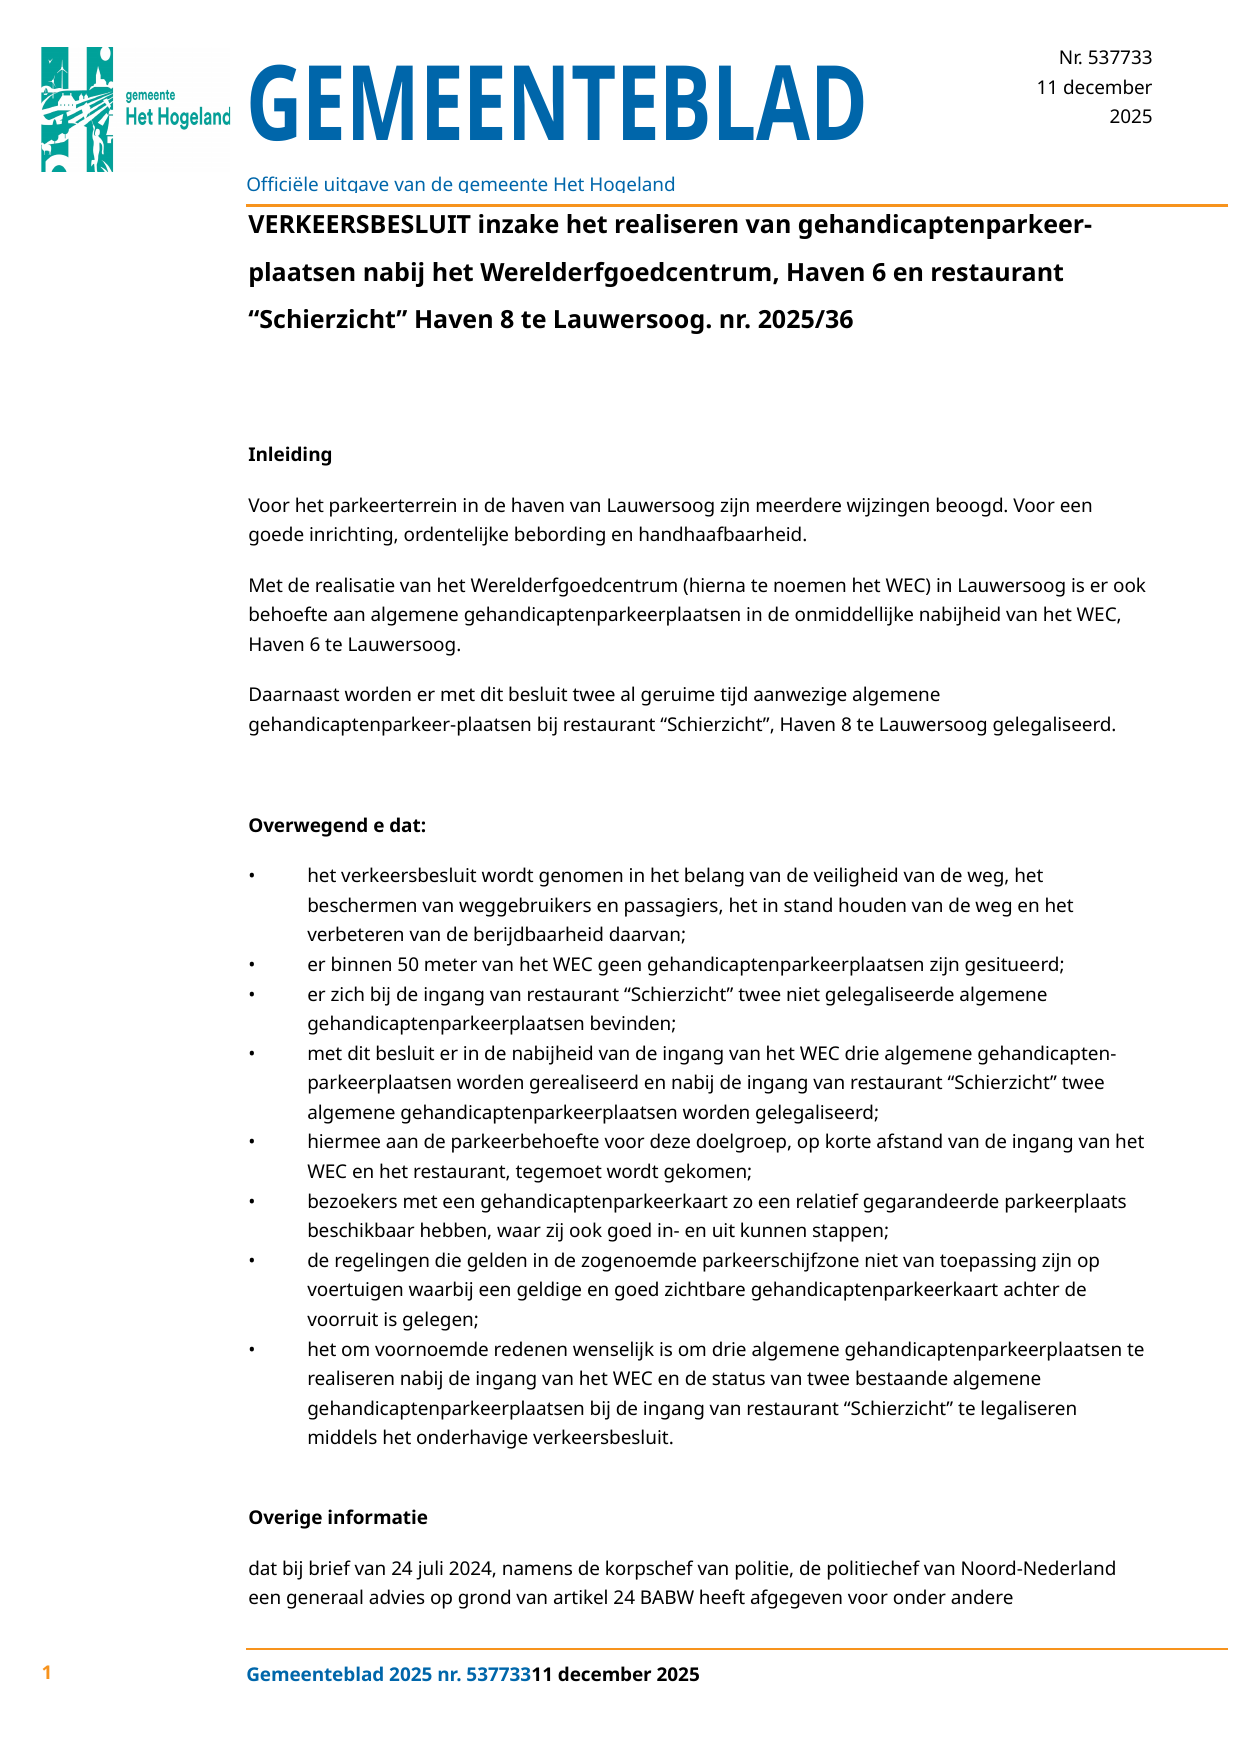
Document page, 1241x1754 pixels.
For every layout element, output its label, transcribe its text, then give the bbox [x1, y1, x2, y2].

text VERKEERSBESLUIT inzake het realiseren van gehandicaptenparkeer-plaatsen nabij het Werelderfgoedcentrum, Haven 6 en restaurant “Schierzicht” Haven 8 te Lauwersoog. nr. 2025/36 [248, 207, 1152, 336]
text dat bij brief van 24 juli 2024, namens de korpschef van politie, de politiechef van Noord-Nederland een generaal advies op grond van artikel 24 BABW heeft afgegeven voor onder andere [248, 1555, 1152, 1610]
list bezoekers met een gehandicaptenparkeerkaart zo een relatief gegarandeerde parkeerplaats beschikbaar hebben, waar zij ook goed in- en uit kunnen stappen; [248, 1188, 1152, 1243]
text Overwegend e dat: [248, 812, 1152, 838]
text Daarnaast worden er met dit besluit twee al geruime tijd aanwezige algemene gehandicaptenparkeer-plaatsen bij restaurant “Schierzicht”, Haven 8 te Lauwersoog gelegaliseerd. [248, 682, 1152, 737]
list met dit besluit er in de nabijheid van de ingang van het WEC drie algemene gehandicapten-parkeerplaatsen worden gerealiseerd en nabij de ingang van restaurant “Schierzicht” twee algemene gehandicaptenparkeerplaatsen worden gelegaliseerd; [248, 1040, 1152, 1125]
list het om voornoemde redenen wenselijk is om drie algemene gehandicaptenparkeerplaatsen te realiseren nabij de ingang van het WEC en de status van twee bestaande algemene gehandicaptenparkeerplaatsen bij de ingang van restaurant “Schierzicht” te legaliseren middels het onderhavige verkeersbesluit. [248, 1336, 1152, 1450]
list het verkeersbesluit wordt genomen in het belang van de veiligheid van de weg, het beschermen van weggebruikers en passagiers, het in stand houden van de weg en het verbeteren van de berijdbaarheid daarvan; [248, 862, 1152, 947]
list er binnen 50 meter van het WEC geen gehandicaptenparkeerplaatsen zijn gesitueerd; [248, 951, 1152, 977]
list hiermee aan de parkeerbehoefte voor deze doelgroep, op korte afstand van de ingang van het WEC en het restaurant, tegemoet wordt gekomen; [248, 1129, 1152, 1184]
text Met de realisatie van het Werelderfgoedcentrum (hierna te noemen het WEC) in Lauwersoog is er ook behoefte aan algemene gehandicaptenparkeerplaatsen in de onmiddellijke nabijheid van het WEC, Haven 6 te Lauwersoog. [248, 572, 1152, 657]
picture [41, 47, 231, 172]
list de regelingen die gelden in de zogenoemde parkeerschijfzone niet van toepassing zijn op voertuigen waarbij een geldige en goed zichtbare gehandicaptenparkeerkaart achter de voorruit is gelegen; [248, 1247, 1152, 1332]
list er zich bij de ingang van restaurant “Schierzicht” twee niet gelegaliseerde algemene gehandicaptenparkeerplaatsen bevinden; [248, 981, 1152, 1036]
text Inleiding [248, 442, 1152, 467]
text Voor het parkeerterrein in de haven van Lauwersoog zijn meerdere wijzingen beoogd. Voor een goede inrichting, ordentelijke bebording en handhaafbaarheid. [248, 492, 1152, 547]
text Overige informatie [248, 1504, 1152, 1530]
